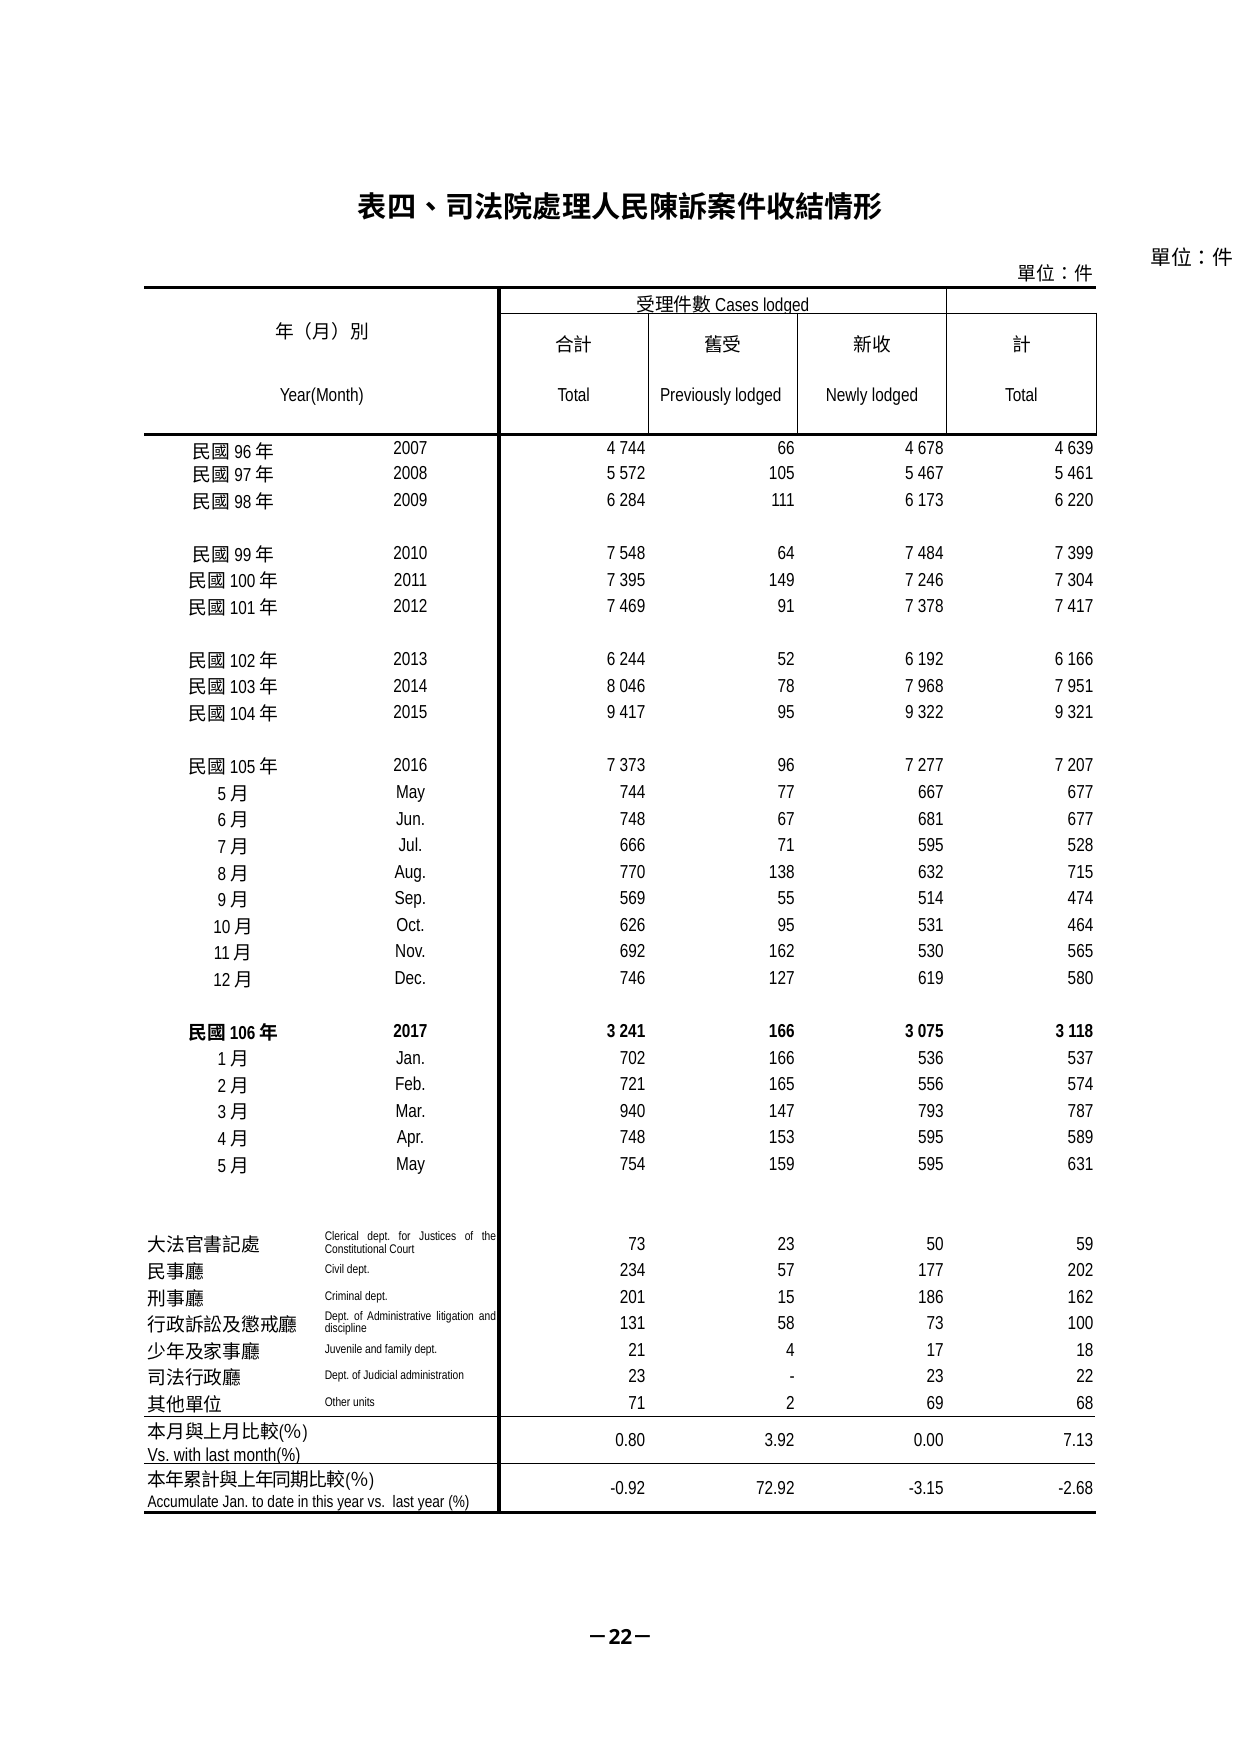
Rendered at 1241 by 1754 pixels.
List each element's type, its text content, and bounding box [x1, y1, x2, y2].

table_cell 530 [797, 938, 946, 964]
table_cell 7 469 [501, 593, 648, 619]
table_cell Jul. [322, 832, 497, 858]
table_cell 2007 [322, 436, 497, 460]
table_cell Dec. [322, 964, 497, 991]
table_cell [322, 1204, 497, 1230]
table_cell 177 [797, 1257, 946, 1283]
table_cell 149 [648, 566, 797, 592]
table_cell 138 [648, 858, 797, 885]
table_cell 6 173 [797, 486, 946, 513]
table_cell 本月與上月比較(％) Vs. with last month(%) [144, 1417, 497, 1463]
table_cell 7 417 [946, 593, 1096, 619]
text 單位：件 [1150, 241, 1240, 266]
table_cell [501, 513, 648, 539]
table_cell 95 [648, 699, 797, 725]
table_cell 73 [797, 1310, 946, 1336]
table_cell 702 [501, 1044, 648, 1071]
table_cell Jan. [322, 1044, 497, 1071]
table_cell 531 [797, 911, 946, 938]
table_cell 4 678 [797, 436, 946, 460]
table_cell 159 [648, 1150, 797, 1177]
table_cell [144, 619, 322, 646]
table_cell 4 [648, 1336, 797, 1363]
table_cell 111 [648, 486, 797, 513]
table_cell [797, 1204, 946, 1230]
table_cell 18 [946, 1336, 1096, 1363]
table_cell 67 [648, 805, 797, 832]
table_cell 7 304 [946, 566, 1096, 592]
table_cell 536 [797, 1044, 946, 1071]
table_cell [797, 619, 946, 646]
table_cell 刑事廳 [144, 1283, 322, 1310]
table_cell 2016 [322, 752, 497, 778]
table_cell 民國105年 [144, 752, 322, 778]
table_cell 7 277 [797, 752, 946, 778]
text 單位：件 [148, 259, 1092, 286]
table_cell 3 241 [501, 1018, 648, 1044]
table_cell 464 [946, 911, 1096, 938]
table_cell 民國 97年 [144, 460, 322, 486]
table_cell 民國 96年 [144, 436, 322, 460]
table_cell Total [947, 372, 1096, 431]
table_cell [648, 1177, 797, 1203]
table_cell 2 [648, 1389, 797, 1416]
table_cell 692 [501, 938, 648, 964]
table_cell 5月 [144, 1150, 322, 1177]
table_cell 其他單位 [144, 1389, 322, 1416]
table_cell 5 572 [501, 460, 648, 486]
table_cell 595 [797, 1150, 946, 1177]
table_cell 234 [501, 1257, 648, 1283]
table_cell 715 [946, 858, 1096, 885]
table_cell 569 [501, 885, 648, 911]
table_cell 本年累計與上年同期比較(％) Accumulate Jan. to date in this year vs. last year (%) [144, 1464, 497, 1511]
table_cell 580 [946, 964, 1096, 991]
table_cell 632 [797, 858, 946, 885]
table_cell 23 [648, 1230, 797, 1257]
table_cell [501, 725, 648, 752]
table_cell 民事廳 [144, 1257, 322, 1283]
table_cell 0.00 [797, 1417, 946, 1463]
table_cell Civil dept. [322, 1257, 497, 1283]
table_cell 民國106年 [144, 1018, 322, 1044]
table_cell 7 951 [946, 672, 1096, 699]
table_cell 23 [797, 1363, 946, 1389]
table_cell 9月 [144, 885, 322, 911]
text [1150, 266, 1240, 273]
table_cell 96 [648, 752, 797, 778]
table_cell [322, 513, 497, 539]
table_cell [648, 1204, 797, 1230]
table_cell May [322, 779, 497, 805]
table_cell 2012 [322, 593, 497, 619]
table_cell 52 [648, 646, 797, 672]
table_cell 7 395 [501, 566, 648, 592]
table_cell [501, 619, 648, 646]
table_cell [144, 725, 322, 752]
table_cell Total [501, 372, 648, 431]
table_cell Aug. [322, 858, 497, 885]
table_cell [946, 991, 1096, 1017]
table_cell 748 [501, 805, 648, 832]
table_cell 746 [501, 964, 648, 991]
table_cell 9 321 [946, 699, 1096, 725]
table_cell 23 [501, 1363, 648, 1389]
table_cell -2.68 [946, 1463, 1096, 1511]
table_cell [501, 1177, 648, 1203]
table_cell 100 [946, 1310, 1096, 1336]
table_cell [946, 513, 1096, 539]
table_cell 589 [946, 1124, 1096, 1150]
table_cell 631 [946, 1150, 1096, 1177]
table_cell Sep. [322, 885, 497, 911]
table_cell [797, 725, 946, 752]
table_cell 7 484 [797, 539, 946, 566]
table_cell [144, 513, 322, 539]
table_cell 166 [648, 1018, 797, 1044]
table_cell 474 [946, 885, 1096, 911]
table_cell 91 [648, 593, 797, 619]
table_cell [144, 991, 322, 1017]
table_cell 民國101年 [144, 593, 322, 619]
table_cell [501, 1204, 648, 1230]
table_cell 64 [648, 539, 797, 566]
table_cell 153 [648, 1124, 797, 1150]
table_cell 7 378 [797, 593, 946, 619]
table_cell 95 [648, 911, 797, 938]
table_cell [322, 725, 497, 752]
table_cell 55 [648, 885, 797, 911]
table_cell 3月 [144, 1097, 322, 1124]
table_cell [797, 991, 946, 1017]
table_cell 5 461 [946, 460, 1096, 486]
table_cell -3.15 [797, 1464, 946, 1511]
table_cell 514 [797, 885, 946, 911]
table_cell 2014 [322, 672, 497, 699]
table_cell 15 [648, 1283, 797, 1310]
table_cell 202 [946, 1257, 1096, 1283]
table_cell 71 [648, 832, 797, 858]
table_cell 8月 [144, 858, 322, 885]
table_cell 11月 [144, 938, 322, 964]
table_cell 681 [797, 805, 946, 832]
table_cell Mar. [322, 1097, 497, 1124]
table_cell 2010 [322, 539, 497, 566]
table_cell 舊受 [649, 314, 797, 372]
table_cell 754 [501, 1150, 648, 1177]
table_cell Newly lodged [798, 372, 946, 431]
table_cell 6 220 [946, 486, 1096, 513]
table_cell [648, 619, 797, 646]
table_cell 721 [501, 1071, 648, 1097]
table_cell 司法行政廳 [144, 1363, 322, 1389]
table_cell 12月 [144, 964, 322, 991]
table_header [947, 289, 1096, 313]
table_cell 4 639 [946, 436, 1096, 460]
table_cell 677 [946, 779, 1096, 805]
table_cell 21 [501, 1336, 648, 1363]
table_cell 9 417 [501, 699, 648, 725]
table_cell Nov. [322, 938, 497, 964]
table_cell 77 [648, 779, 797, 805]
table_cell 7 207 [946, 752, 1096, 778]
table_cell Year(Month) [144, 372, 497, 431]
table_cell 2013 [322, 646, 497, 672]
table_cell 3.92 [648, 1417, 797, 1463]
table_cell 2011 [322, 566, 497, 592]
table_cell 6 166 [946, 646, 1096, 672]
table_cell 666 [501, 832, 648, 858]
table_cell 166 [648, 1044, 797, 1071]
table_cell 565 [946, 938, 1096, 964]
table_cell 71 [501, 1389, 648, 1416]
table_cell [501, 991, 648, 1017]
table_cell 165 [648, 1071, 797, 1097]
table_cell Criminal dept. [322, 1283, 497, 1310]
table_cell Previously lodged [649, 372, 797, 431]
table_cell 6 284 [501, 486, 648, 513]
table_cell May [322, 1150, 497, 1177]
table_cell 合計 [501, 314, 648, 372]
table_cell 6 192 [797, 646, 946, 672]
table_cell 行政訴訟及懲戒廳 [144, 1310, 322, 1336]
table_cell 民國102年 [144, 646, 322, 672]
table_cell 民國103年 [144, 672, 322, 699]
table_cell [946, 1177, 1096, 1203]
table_cell Dept. of Administrative litigation and discipline [322, 1310, 497, 1336]
table_cell Apr. [322, 1124, 497, 1150]
table_cell 770 [501, 858, 648, 885]
table_cell 2月 [144, 1071, 322, 1097]
table_cell 793 [797, 1097, 946, 1124]
table_cell -0.92 [501, 1464, 648, 1511]
table_cell 162 [946, 1283, 1096, 1310]
table_cell 7月 [144, 832, 322, 858]
table_cell 744 [501, 779, 648, 805]
table_cell Dept. of Judicial administration [322, 1363, 497, 1389]
table_cell 50 [797, 1230, 946, 1257]
table_cell 7 968 [797, 672, 946, 699]
table_cell Other units [322, 1389, 497, 1416]
table_cell 787 [946, 1097, 1096, 1124]
table_cell 201 [501, 1283, 648, 1310]
table_cell [946, 725, 1096, 752]
table_cell 595 [797, 832, 946, 858]
table_cell 677 [946, 805, 1096, 832]
table_cell 69 [797, 1389, 946, 1416]
table_cell 2008 [322, 460, 497, 486]
table_cell 2017 [322, 1018, 497, 1044]
table_cell 619 [797, 964, 946, 991]
table_cell 574 [946, 1071, 1096, 1097]
table_cell 1月 [144, 1044, 322, 1071]
table_cell 4月 [144, 1124, 322, 1150]
table_cell 7 373 [501, 752, 648, 778]
table_cell 5月 [144, 779, 322, 805]
table_cell 大法官書記處 [144, 1230, 322, 1257]
text [1150, 233, 1240, 241]
table_cell 新收 [798, 314, 946, 372]
table_cell 民國104年 [144, 699, 322, 725]
table_cell 556 [797, 1071, 946, 1097]
table_cell 7.13 [946, 1416, 1096, 1463]
table_cell 105 [648, 460, 797, 486]
table_cell 7 246 [797, 566, 946, 592]
table_cell Juvenile and family dept. [322, 1336, 497, 1363]
text 表四、司法院處理人民陳訴案件收結情形 [148, 183, 1092, 225]
table_cell 17 [797, 1336, 946, 1363]
table_cell [322, 619, 497, 646]
table_cell 民國100年 [144, 566, 322, 592]
table_cell Feb. [322, 1071, 497, 1097]
table_cell 162 [648, 938, 797, 964]
table_cell 667 [797, 779, 946, 805]
table_cell [144, 1204, 322, 1230]
table_cell 民國 99年 [144, 539, 322, 566]
table_cell 537 [946, 1044, 1096, 1071]
table_cell 528 [946, 832, 1096, 858]
table_cell 2015 [322, 699, 497, 725]
table_cell 595 [797, 1124, 946, 1150]
table_cell 6 244 [501, 646, 648, 672]
table_cell 3 118 [946, 1018, 1096, 1044]
table_cell Clerical dept. for Justices of the Constitutional Court [322, 1230, 497, 1257]
table_cell [144, 1177, 322, 1203]
table_cell 少年及家事廳 [144, 1336, 322, 1363]
table_cell [946, 1204, 1096, 1230]
table_cell 6月 [144, 805, 322, 832]
table_cell [797, 1177, 946, 1203]
table_cell 9 322 [797, 699, 946, 725]
table_cell Jun. [322, 805, 497, 832]
table_cell 57 [648, 1257, 797, 1283]
table_cell 10月 [144, 911, 322, 938]
table_cell [322, 1177, 497, 1203]
table_cell 78 [648, 672, 797, 699]
table_header 受理件數Cases lodged [501, 289, 946, 313]
table_cell 2009 [322, 486, 497, 513]
table_cell - [648, 1363, 797, 1389]
table_cell [322, 991, 497, 1017]
table_cell [648, 725, 797, 752]
table_cell 7 399 [946, 539, 1096, 566]
table_cell 73 [501, 1230, 648, 1257]
table_cell 186 [797, 1283, 946, 1310]
table_cell 計 [947, 314, 1096, 372]
table_cell [648, 513, 797, 539]
table_cell [648, 991, 797, 1017]
table_cell 4 744 [501, 436, 648, 460]
table_cell 民國 98年 [144, 486, 322, 513]
table_header 年（月）別 [144, 289, 497, 372]
table_cell 748 [501, 1124, 648, 1150]
table_cell 8 046 [501, 672, 648, 699]
table_cell Oct. [322, 911, 497, 938]
table_cell 940 [501, 1097, 648, 1124]
table_cell 59 [946, 1230, 1096, 1257]
table_cell 626 [501, 911, 648, 938]
table_cell 0.80 [501, 1417, 648, 1463]
table_cell [797, 513, 946, 539]
table_cell 68 [946, 1389, 1096, 1416]
table_cell 22 [946, 1363, 1096, 1389]
table_cell [946, 619, 1096, 646]
table_cell 5 467 [797, 460, 946, 486]
table_cell 131 [501, 1310, 648, 1336]
table_cell 58 [648, 1310, 797, 1336]
table_cell 3 075 [797, 1018, 946, 1044]
table_cell 127 [648, 964, 797, 991]
table_cell 66 [648, 436, 797, 460]
table_cell 72.92 [648, 1464, 797, 1511]
table_cell 7 548 [501, 539, 648, 566]
table_cell 147 [648, 1097, 797, 1124]
